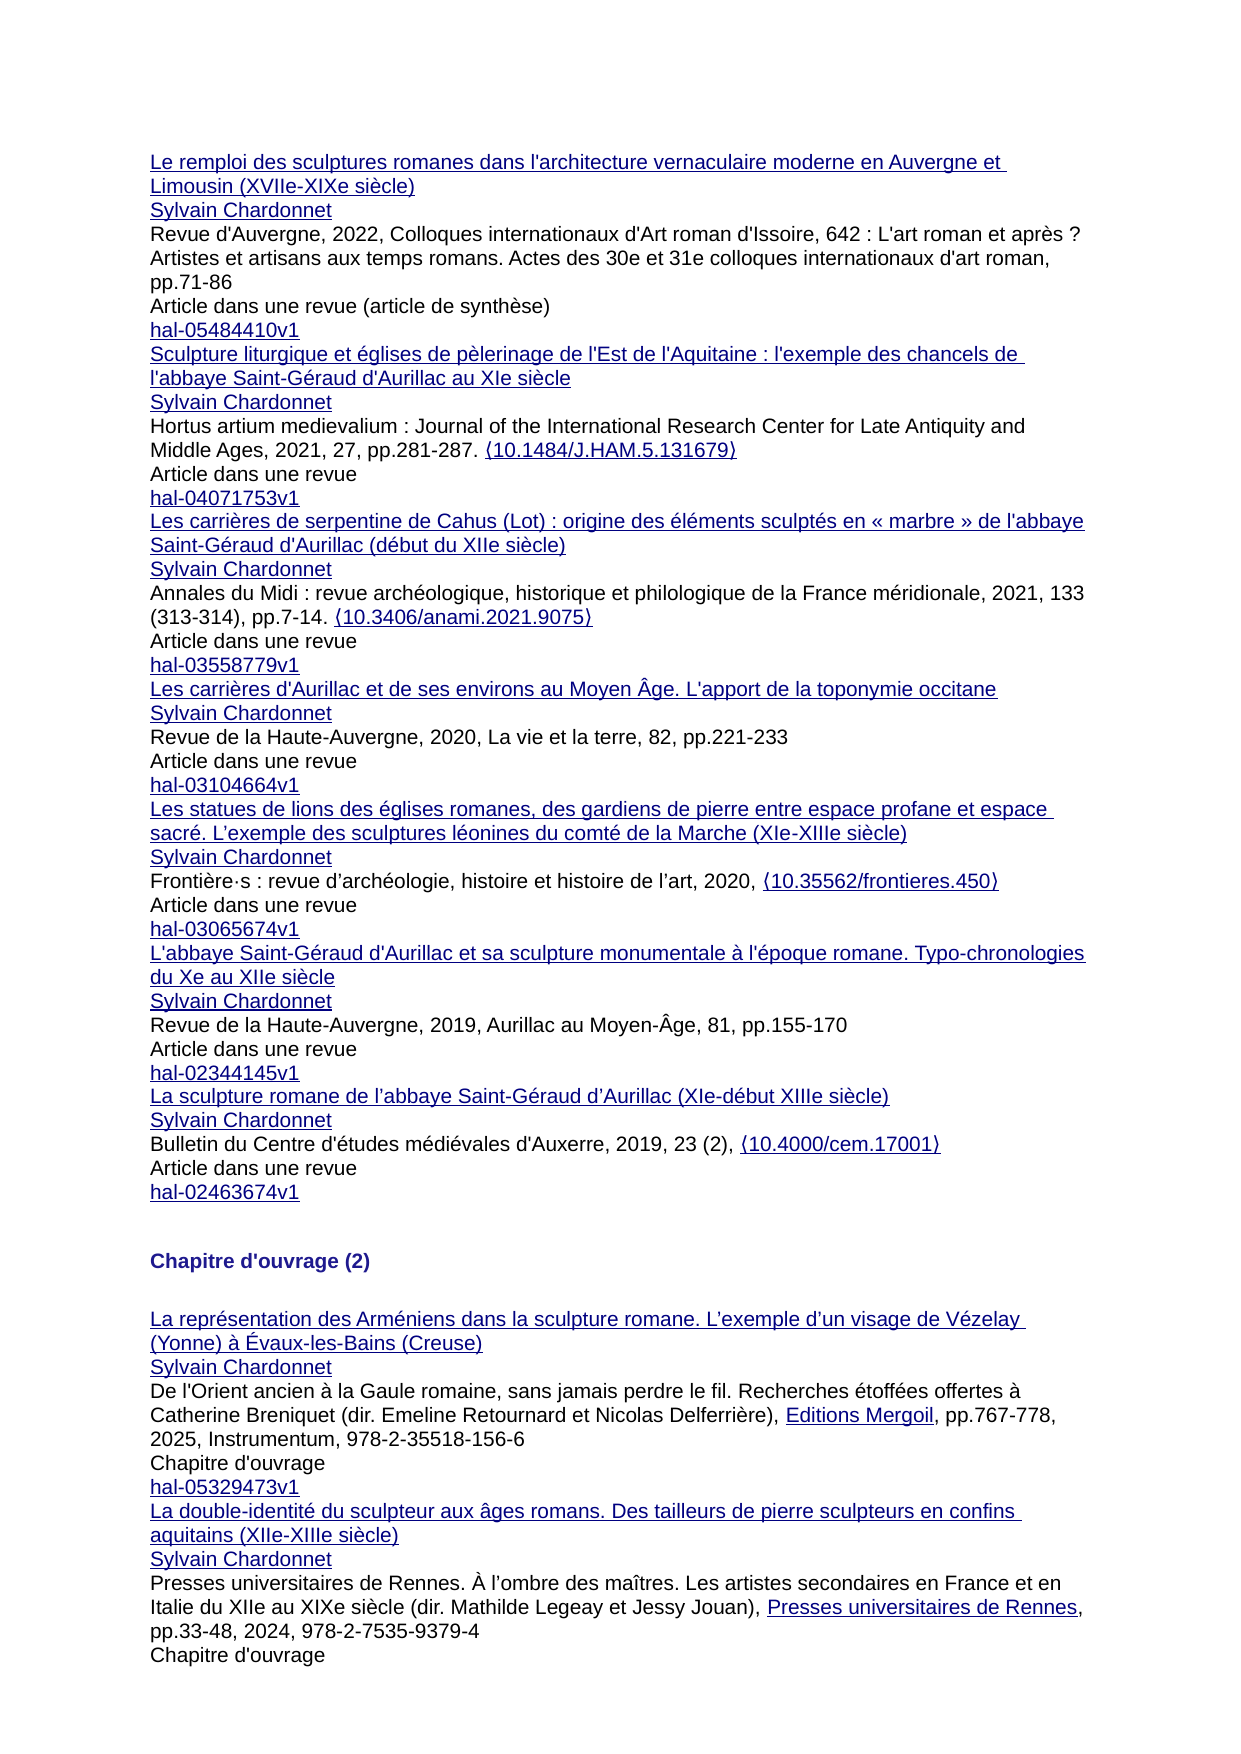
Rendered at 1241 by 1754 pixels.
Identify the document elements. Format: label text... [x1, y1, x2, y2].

table_cell Les statues de lions des églises romanes, des gardiens de pierre entre espace profane et espace sacré. L’exemple des sculptures léonines du comté de la Marche (XIe‑XIIIe siècle) Sylvain Chardonnet Frontière·s : revue d’archéologie, histoire et histoire de l’art, 2020, ⟨10.35562/frontieres.450⟩ Article dans une revue hal-03065674v1 [150, 797, 1090, 941]
table_cell Sculpture liturgique et églises de pèlerinage de l'Est de l'Aquitaine : l'exemple des chancels de l'abbaye Saint-Géraud d'Aurillac au XIe siècle Sylvain Chardonnet Hortus artium medievalium : Journal of the International Research Center for Late Antiquity and Middle Ages, 2021, 27, pp.281-287. ⟨10.1484/J.HAM.5.131679⟩ Article dans une revue hal-04071753v1 [150, 342, 1090, 509]
table_cell Les carrières de serpentine de Cahus (Lot) : origine des éléments sculptés en « marbre » de l'abbaye Saint-Géraud d'Aurillac (début du XIIe siècle) Sylvain Chardonnet Annales du Midi : revue archéologique, historique et philologique de la France méridionale, 2021, 133 (313-314), pp.7-14. ⟨10.3406/anami.2021.9075⟩ Article dans une revue hal-03558779v1 [150, 509, 1090, 677]
table_cell La double-identité du sculpteur aux âges romans. Des tailleurs de pierre sculpteurs en confins aquitains (XIIe-XIIIe siècle) Sylvain Chardonnet Presses universitaires de Rennes. À l’ombre des maîtres. Les artistes secondaires en France et en Italie du XIIe au XIXe siècle (dir. Mathilde Legeay et Jessy Jouan), Presses universitaires de Rennes, pp.33-48, 2024, 978-2-7535-9379-4 Chapitre d'ouvrage [150, 1499, 1090, 1667]
table_header La représentation des Arméniens dans la sculpture romane. L’exemple d’un visage de Vézelay (Yonne) à Évaux-les-Bains (Creuse) Sylvain Chardonnet De l'Orient ancien à la Gaule romaine, sans jamais perdre le fil. Recherches étoffées offertes à Catherine Breniquet (dir. Emeline Retournard et Nicolas Delferrière), Editions Mergoil, pp.767-778, 2025, Instrumentum, 978-2-35518-156-6 Chapitre d'ouvrage hal-05329473v1 [150, 1307, 1090, 1499]
table_cell Les carrières d'Aurillac et de ses environs au Moyen Âge. L'apport de la toponymie occitane Sylvain Chardonnet Revue de la Haute-Auvergne, 2020, La vie et la terre, 82, pp.221-233 Article dans une revue hal-03104664v1 [150, 677, 1090, 797]
table_cell Le remploi des sculptures romanes dans l'architecture vernaculaire moderne en Auvergne et Limousin (XVIIe-XIXe siècle) Sylvain Chardonnet Revue d'Auvergne, 2022, Colloques internationaux d'Art roman d'Issoire, 642 : L'art roman et après ? Artistes et artisans aux temps romans. Actes des 30e et 31e colloques internationaux d'art roman, pp.71-86 Article dans une revue (article de synthèse) hal-05484410v1 [150, 150, 1090, 342]
table_cell L'abbaye Saint-Géraud d'Aurillac et sa sculpture monumentale à l'époque romane. Typo-chronologies du Xe au XIIe siècle Sylvain Chardonnet Revue de la Haute-Auvergne, 2019, Aurillac au Moyen-Âge, 81, pp.155-170 Article dans une revue hal-02344145v1 [150, 941, 1090, 1084]
table_cell La sculpture romane de l’abbaye Saint-Géraud d’Aurillac (XIe-début XIIIe siècle) Sylvain Chardonnet Bulletin du Centre d'études médiévales d'Auxerre, 2019, 23 (2), ⟨10.4000/cem.17001⟩ Article dans une revue hal-02463674v1 [150, 1084, 1090, 1204]
subtitle Chapitre d'ouvrage (2) [150, 1249, 1090, 1273]
